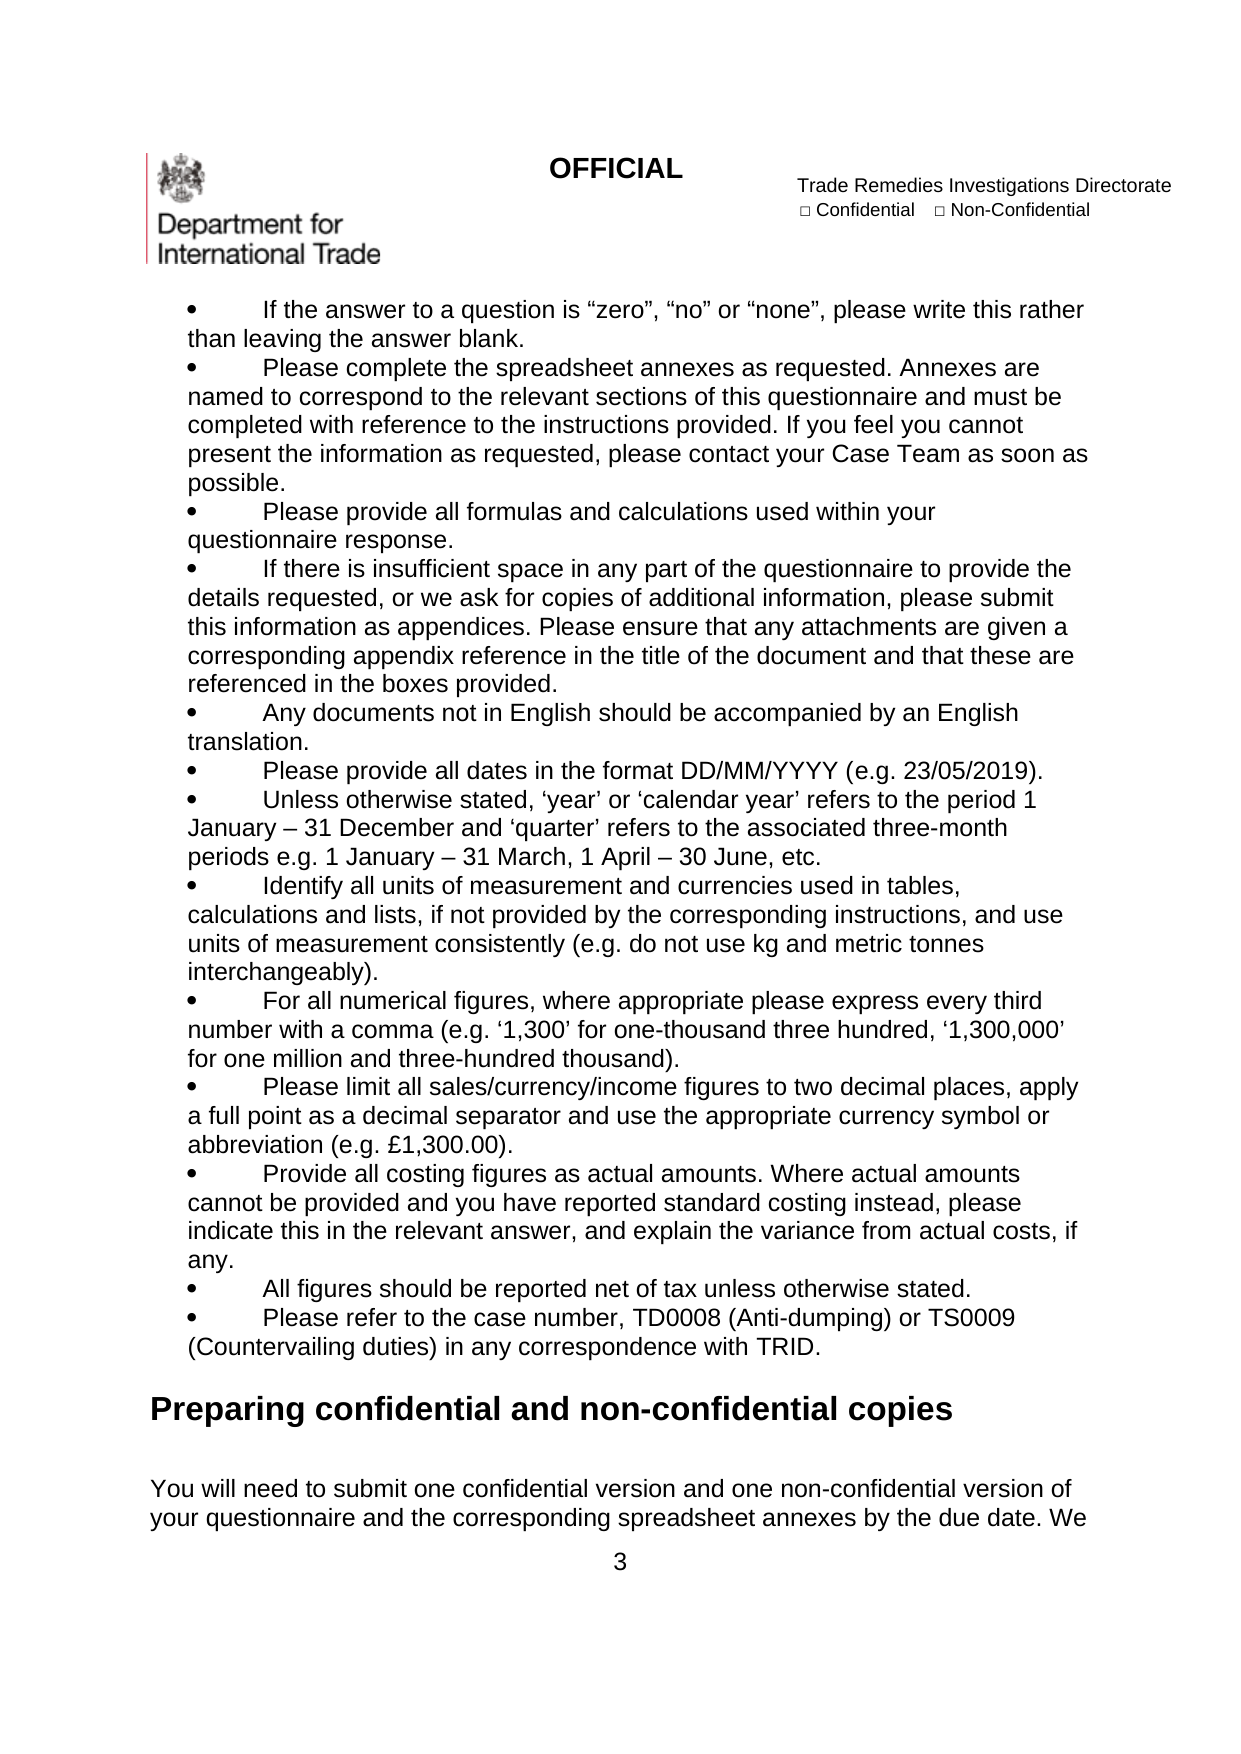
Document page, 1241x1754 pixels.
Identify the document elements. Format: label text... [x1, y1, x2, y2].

list Provide all costing figures as actual amounts. Where actual amounts cannot be provided and you have reported standard costing instead, please indicate this in the relevant answer, and explain the variance from actual costs, if any. [187, 1159, 1090, 1274]
list If the answer to a question is “zero”, “no” or “none”, please write this rather than leaving the answer blank. [187, 295, 1090, 353]
list Please limit all sales/currency/income figures to two decimal places, apply a full point as a decimal separator and use the appropriate currency symbol or abbreviation (e.g. £1,300.00). [187, 1072, 1090, 1159]
list For all numerical figures, where appropriate please express every third number with a comma (e.g. ‘1,300’ for one-thousand three hundred, ‘1,300,000’ for one million and three-hundred thousand). [187, 986, 1090, 1072]
text You will need to submit one confidential version and one non-confidential version of your questionnaire and the corresponding spreadsheet annexes by the due date. We [150, 1474, 1090, 1532]
list Please complete the spreadsheet annexes as requested. Annexes are named to correspond to the relevant sections of this questionnaire and must be completed with reference to the instructions provided. If you feel you cannot present the information as requested, please contact your Case Team as soon as possible. [187, 353, 1090, 497]
list Unless otherwise stated, ‘year’ or ‘calendar year’ refers to the period 1 January – 31 December and ‘quarter’ refers to the associated three-month periods e.g. 1 January – 31 March, 1 April – 30 June, etc. [187, 784, 1090, 871]
list Please provide all formulas and calculations used within your questionnaire response. [187, 497, 1090, 554]
list Identify all units of measurement and currencies used in tables, calculations and lists, if not provided by the corresponding instructions, and use units of measurement consistently (e.g. do not use kg and metric tonnes interchangeably). [187, 871, 1090, 986]
subtitle Preparing confidential and non-confidential copies [150, 1389, 1090, 1427]
list All figures should be reported net of tax unless otherwise stated. [187, 1274, 1090, 1303]
list If there is insufficient space in any part of the questionnaire to provide the details requested, or we ask for copies of additional information, please submit this information as appendices. Please ensure that any attachments are given a corresponding appendix reference in the title of the document and that these are referenced in the boxes provided. [187, 554, 1090, 698]
list Any documents not in English should be accompanied by an English translation. [187, 698, 1090, 756]
list Please refer to the case number, TD0008 (Anti-dumping) or TS0009 (Countervailing duties) in any correspondence with TRID. [187, 1303, 1090, 1360]
list Please provide all dates in the format DD/MM/YYYY (e.g. 23/05/2019). [187, 756, 1090, 784]
